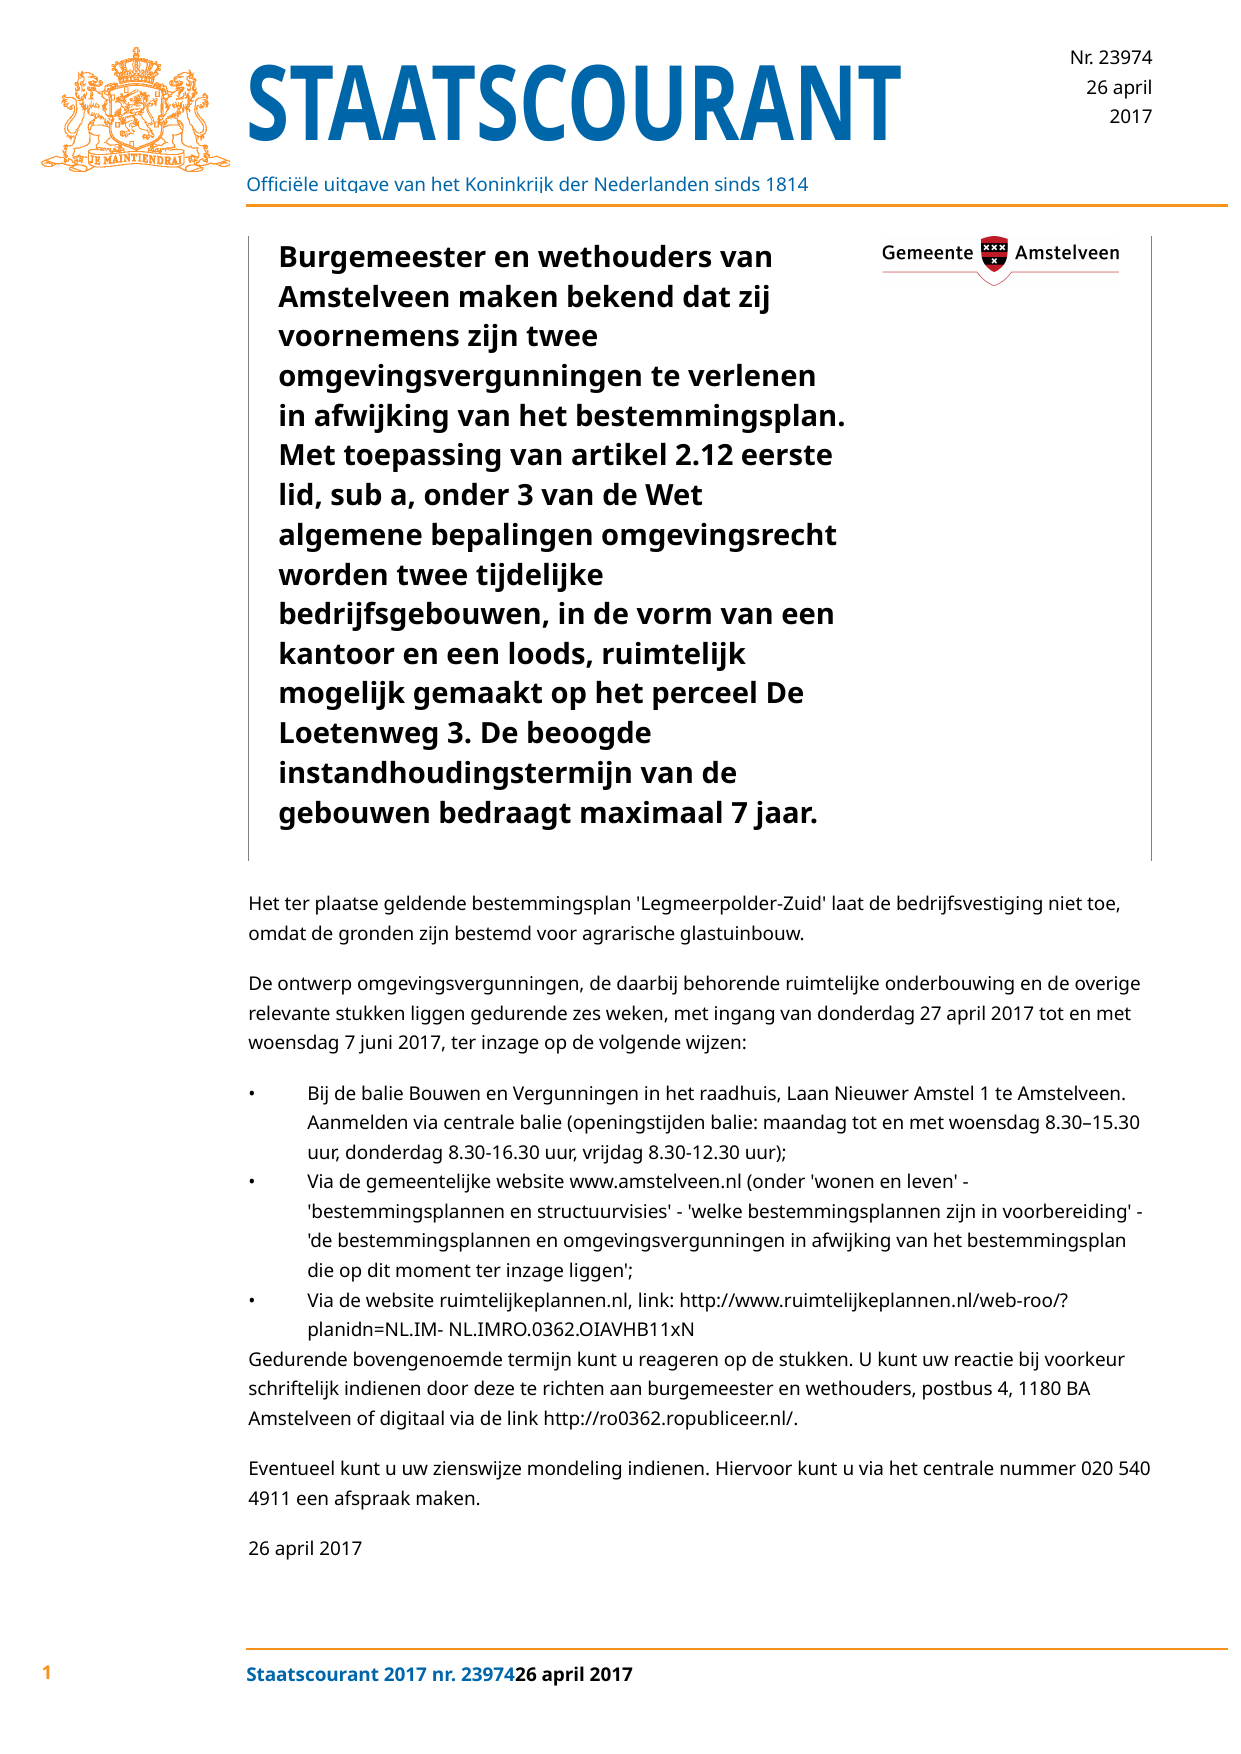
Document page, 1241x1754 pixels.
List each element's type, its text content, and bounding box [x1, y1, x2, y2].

table_header Burgemeester en wethouders van Amstelveen maken bekend dat zij voornemens zijn twee omgevingsvergunningen te verlenen in afwijking van het bestemmingsplan. Met toepassing van artikel 2.12 eerste lid, sub a, onder 3 van de Wet algemene bepalingen omgevingsrecht worden twee tijdelijke bedrijfsgebouwen, in de vorm van een kantoor en een loods, ruimtelijk mogelijk gemaakt op het perceel De Loetenweg 3. De beoogde instandhoudingstermijn van de gebouwen bedraagt maximaal 7 jaar. [249, 236, 850, 861]
picture [882, 236, 1119, 286]
list Bij de balie Bouwen en Vergunningen in het raadhuis, Laan Nieuwer Amstel 1 te Amstelveen. Aanmelden via centrale balie (openingstijden balie: maandag tot en met woensdag 8.30–15.30 uur, donderdag 8.30-16.30 uur, vrijdag 8.30-12.30 uur); [248, 1080, 1152, 1165]
text Eventueel kunt u uw zienswijze mondeling indienen. Hiervoor kunt u via het centrale nummer 020 540 4911 een afspraak maken. [248, 1456, 1152, 1511]
table_header [850, 236, 1151, 861]
list Via de website ruimtelijkeplannen.nl, link: http://www.ruimtelijkeplannen.nl/web-roo/?planidn=NL.IM- NL.IMRO.0362.OIAVHB11xN [248, 1287, 1152, 1342]
text 26 april 2017 [248, 1536, 1152, 1561]
picture [41, 47, 231, 172]
text Het ter plaatse geldende bestemmingsplan 'Legmeerpolder-Zuid' laat de bedrijfsvestiging niet toe, omdat de gronden zijn bestemd voor agrarische glastuinbouw. [248, 890, 1152, 946]
text Gedurende bovengenoemde termijn kunt u reageren op de stukken. U kunt uw reactie bij voorkeur schriftelijk indienen door deze te richten aan burgemeester en wethouders, postbus 4, 1180 BA Amstelveen of digitaal via de link http://ro0362.ropubliceer.nl/. [248, 1346, 1152, 1431]
text De ontwerp omgevingsvergunningen, de daarbij behorende ruimtelijke onderbouwing en de overige relevante stukken liggen gedurende zes weken, met ingang van donderdag 27 april 2017 tot en met woensdag 7 juni 2017, ter inzage op de volgende wijzen: [248, 970, 1152, 1055]
list Via de gemeentelijke website www.amstelveen.nl (onder 'wonen en leven' - 'bestemmingsplannen en structuurvisies' - 'welke bestemmingsplannen zijn in voorbereiding' - 'de bestemmingsplannen en omgevingsvergunningen in afwijking van het bestemmingsplan die op dit moment ter inzage liggen'; [248, 1168, 1152, 1283]
